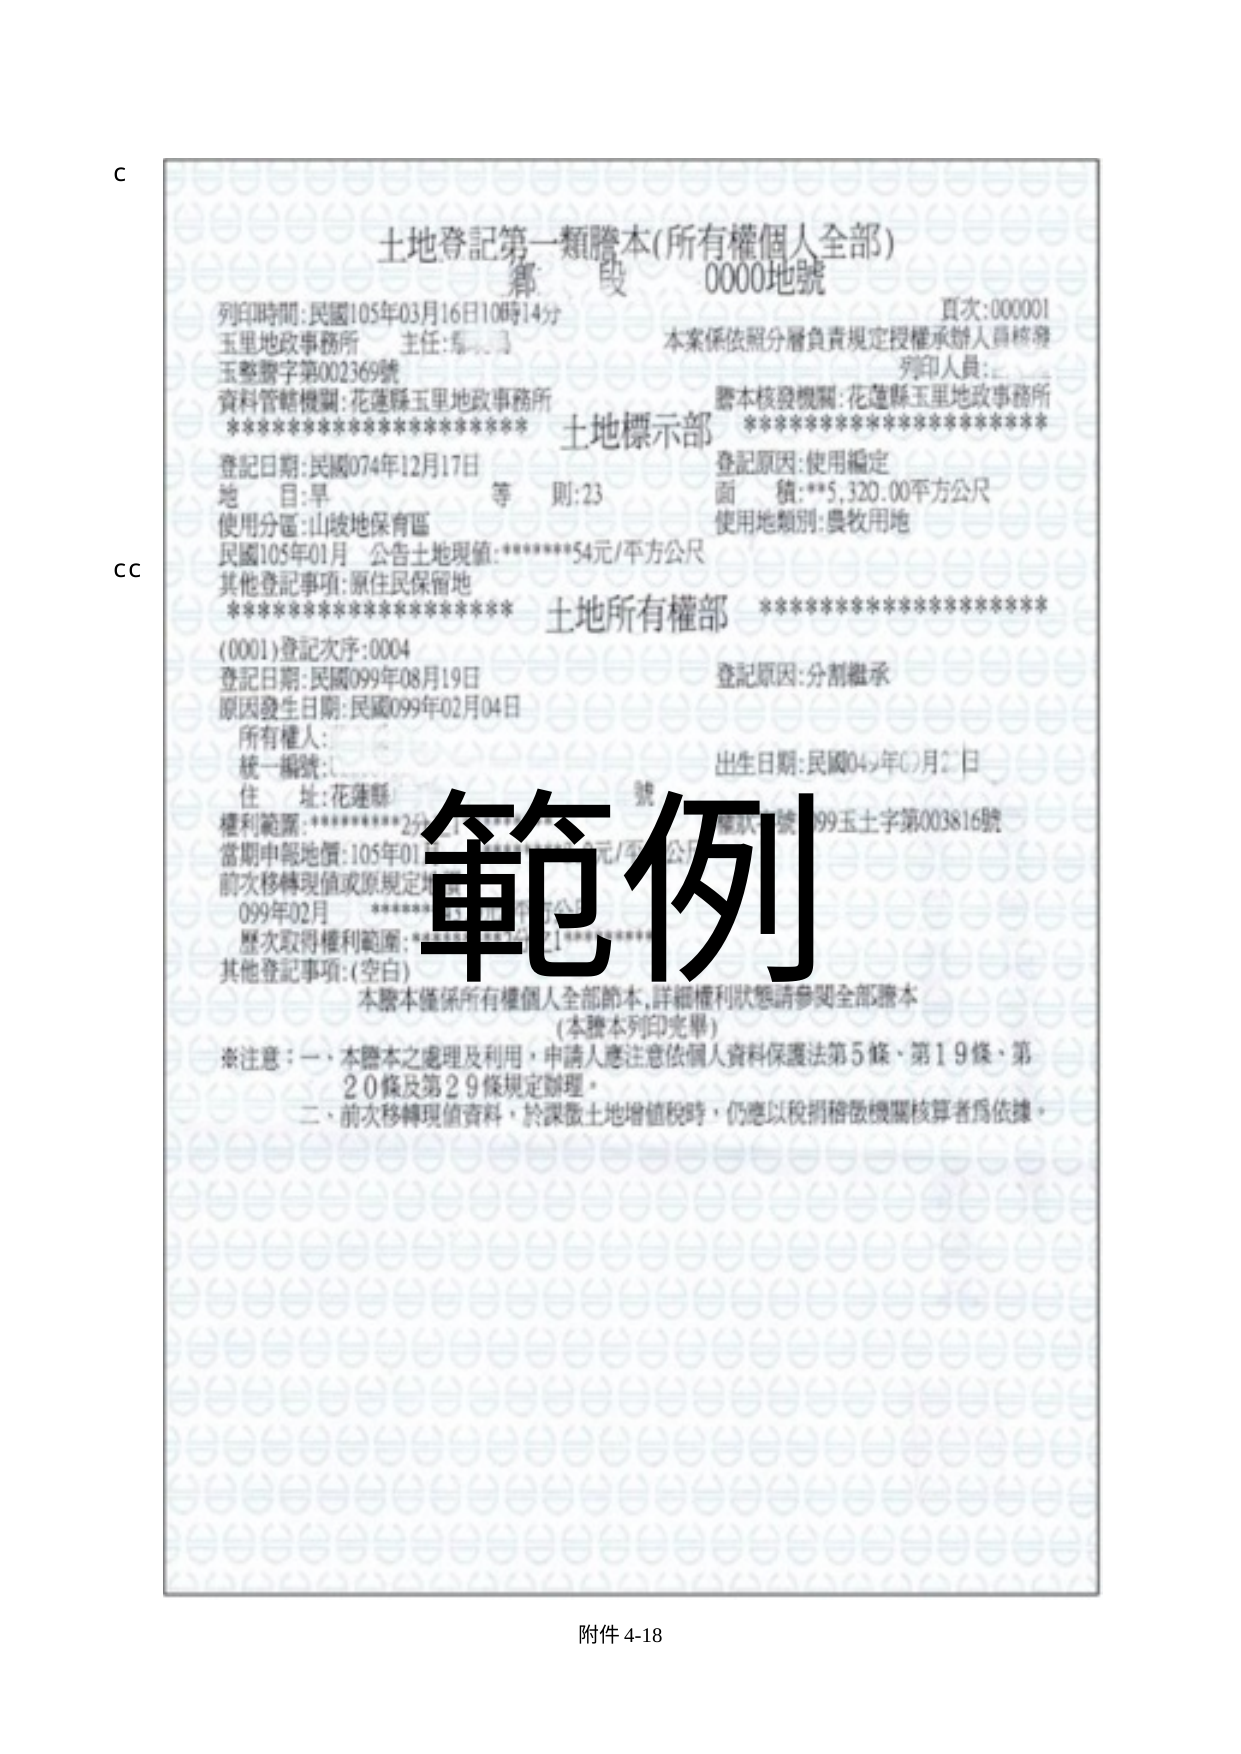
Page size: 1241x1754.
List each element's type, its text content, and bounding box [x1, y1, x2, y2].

text [1103, 546, 1159, 585]
text cc [112, 546, 163, 585]
text c [112, 150, 1159, 189]
picture [163, 158, 1103, 1600]
